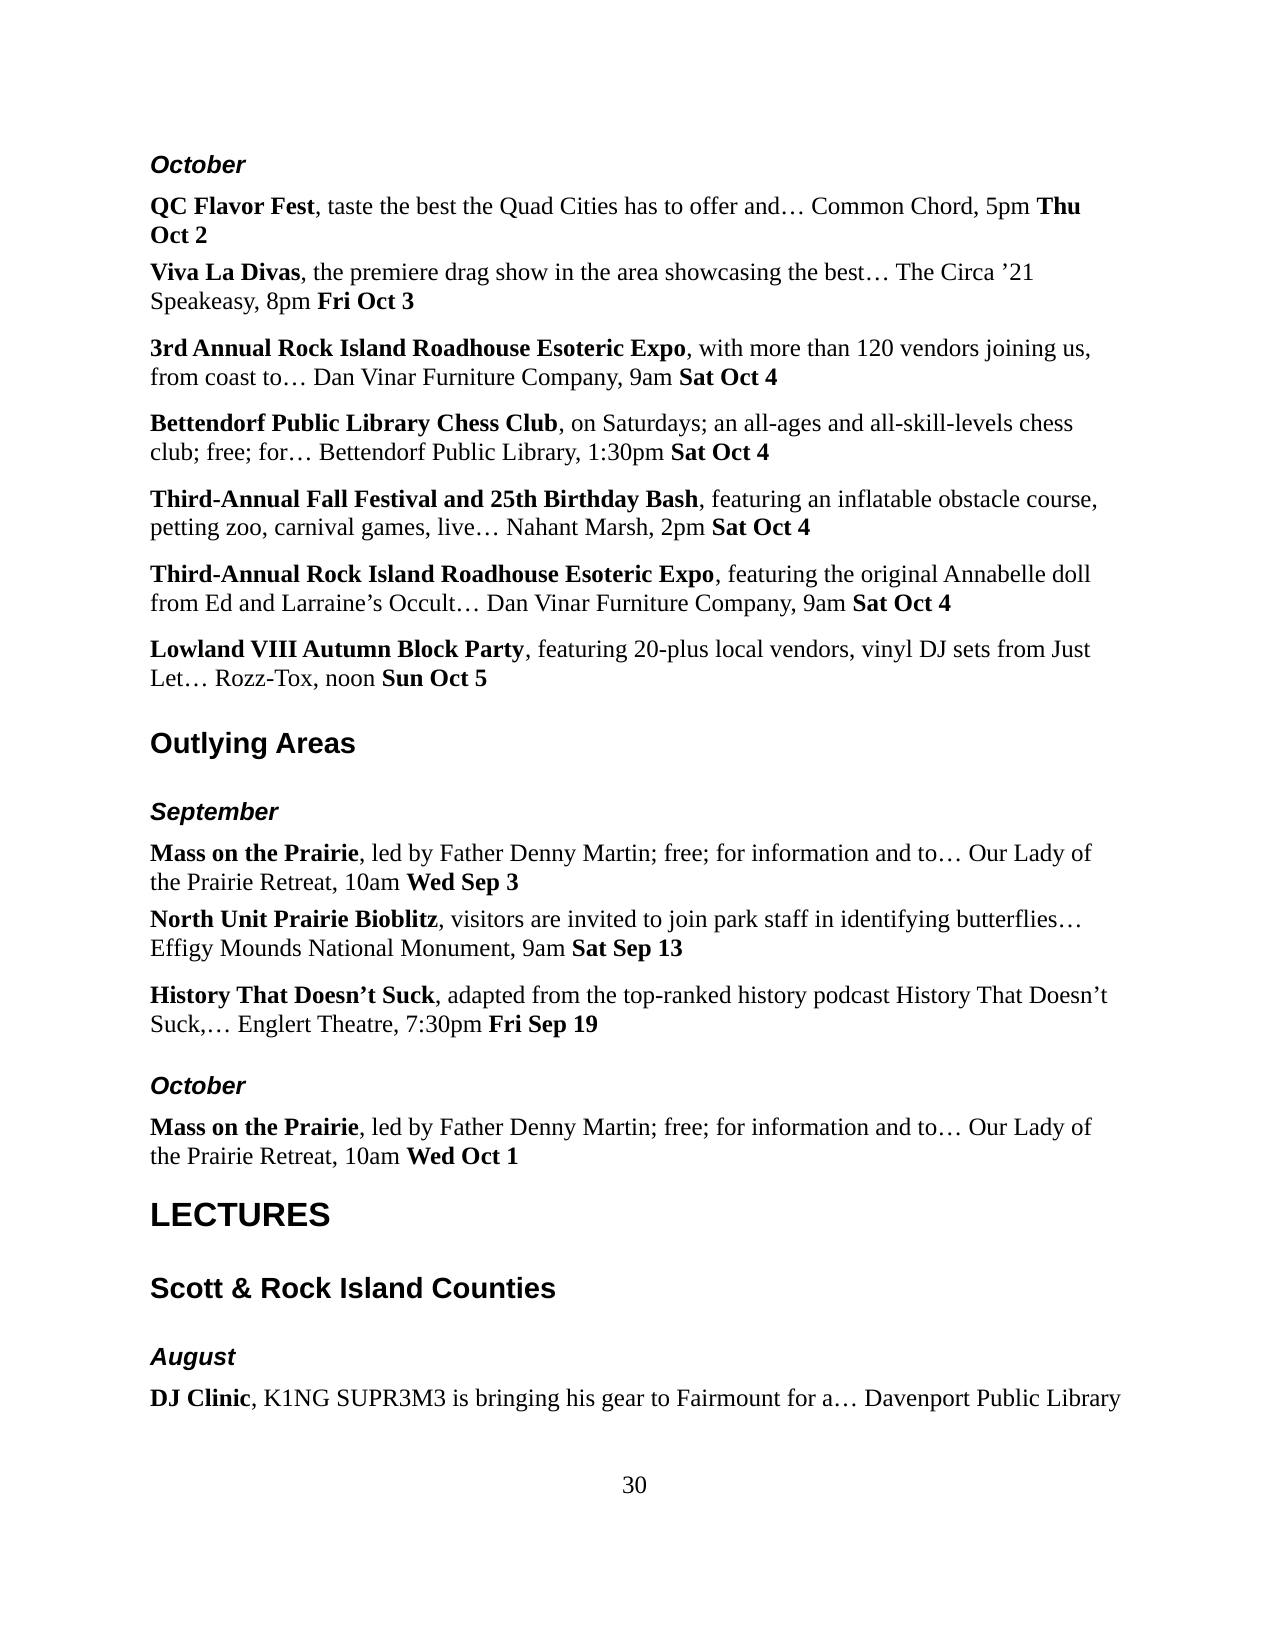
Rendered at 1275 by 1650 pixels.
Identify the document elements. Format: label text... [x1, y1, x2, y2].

subtitle October [150, 1071, 1125, 1100]
subtitle August [150, 1342, 1125, 1371]
text Mass on the Prairie, led by Father Denny Martin; free; for information and to… Our Lady of the Prairie Retreat, 10am Wed Sep 3 [150, 838, 1125, 896]
text Lowland VIII Autumn Block Party, featuring 20-plus local vendors, vinyl DJ sets from Just Let… Rozz-Tox, noon Sun Oct 5 [150, 634, 1125, 692]
text Third-Annual Fall Festival and 25th Birthday Bash, featuring an inflatable obstacle course, petting zoo, carnival games, live… Nahant Marsh, 2pm Sat Oct 4 [150, 484, 1125, 541]
subtitle September [150, 797, 1125, 826]
text North Unit Prairie Bioblitz, visitors are invited to join park staff in identifying butterflies… Effigy Mounds National Monument, 9am Sat Sep 13 [150, 904, 1125, 962]
text DJ Clinic, K1NG SUPR3M3 is bringing his gear to Fairmount for a… Davenport Public Library [150, 1383, 1125, 1412]
text History That Doesn’t Suck, adapted from the top-ranked history podcast History That Doesn’t Suck,… Englert Theatre, 7:30pm Fri Sep 19 [150, 980, 1125, 1037]
subtitle October [150, 150, 1125, 178]
text QC Flavor Fest, taste the best the Quad Cities has to offer and… Common Chord, 5pm Thu Oct 2 [150, 191, 1125, 248]
text Viva La Divas, the premiere drag show in the area showcasing the best… The Circa ’21 Speakeasy, 8pm Fri Oct 3 [150, 257, 1125, 315]
text Mass on the Prairie, led by Father Denny Martin; free; for information and to… Our Lady of the Prairie Retreat, 10am Wed Oct 1 [150, 1112, 1125, 1170]
subtitle LECTURES [150, 1195, 1125, 1234]
text Bettendorf Public Library Chess Club, on Saturdays; an all-ages and all-skill-levels chess club; free; for… Bettendorf Public Library, 1:30pm Sat Oct 4 [150, 408, 1125, 466]
text 3rd Annual Rock Island Roadhouse Esoteric Expo, with more than 120 vendors joining us, from coast to… Dan Vinar Furniture Company, 9am Sat Oct 4 [150, 333, 1125, 390]
text Third-Annual Rock Island Roadhouse Esoteric Expo, featuring the original Annabelle doll from Ed and Larraine’s Occult… Dan Vinar Furniture Company, 9am Sat Oct 4 [150, 559, 1125, 617]
subtitle Outlying Areas [150, 726, 1125, 759]
subtitle Scott & Rock Island Counties [150, 1271, 1125, 1305]
